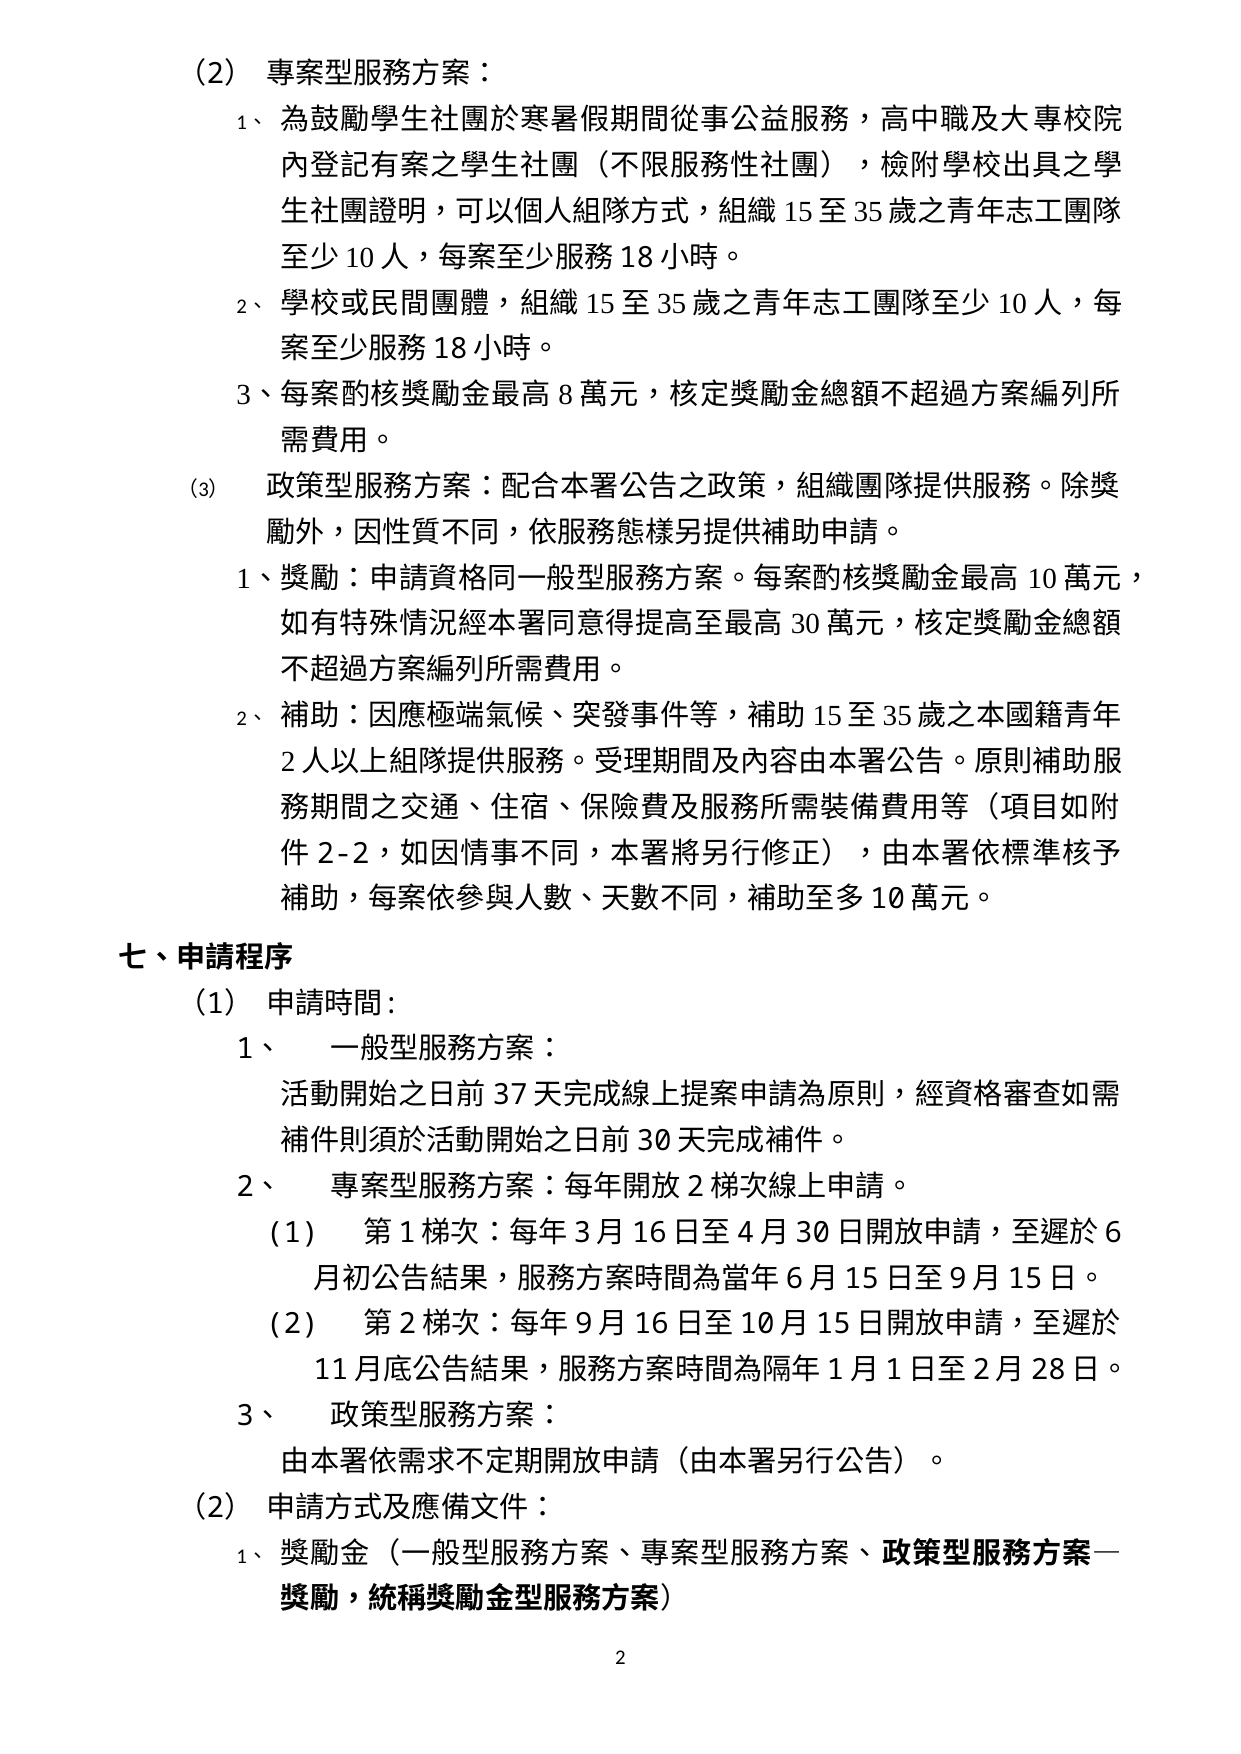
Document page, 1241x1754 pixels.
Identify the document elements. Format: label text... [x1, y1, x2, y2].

list 申請時間: [177, 976, 1122, 1022]
list 政策型服務方案： [236, 1389, 1122, 1435]
list 學校或民間團體，組織15至35歲之青年志工團隊至少10人，每案至少服務18小時。 [236, 276, 1122, 368]
text 活動開始之日前37天完成線上提案申請為原則，經資格審查如需補件則須於活動開始之日前30天完成補件。 [281, 1068, 1122, 1160]
list 獎勵金（一般型服務方案、專案型服務方案、政策型服務方案—獎勵，統稱獎勵金型服務方案） [236, 1526, 1122, 1618]
list 第1梯次：每年3月16日至4月30日開放申請，至遲於6月初公告結果，服務方案時間為當年6月15日至9月15日。 [266, 1206, 1122, 1297]
list 獎勵：申請資格同一般型服務方案。每案酌核獎勵金最高10萬元，如有特殊情況經本署同意得提高至最高30萬元，核定獎勵金總額不超過方案編列所需費用。 [236, 551, 1122, 689]
list 專案型服務方案： [177, 47, 1122, 93]
list 第2梯次：每年9月16日至10月15日開放申請，至遲於11月底公告結果，服務方案時間為隔年1月1日至2月28日。 [266, 1297, 1122, 1389]
list 每案酌核獎勵金最高8萬元，核定獎勵金總額不超過方案編列所需費用。 [236, 368, 1122, 460]
list 補助：因應極端氣候、突發事件等，補助15至35歲之本國籍青年2人以上組隊提供服務。受理期間及內容由本署公告。原則補助服務期間之交通、住宿、保險費及服務所需裝備費用等（項目如附件2-2，如因情事不同，本署將另行修正），由本署依標準核予補助，每案依參與人數、天數不同，補助至多10萬元。 [236, 689, 1122, 918]
list 申請方式及應備文件： [177, 1481, 1122, 1526]
text 七、申請程序 [118, 931, 1122, 976]
list 政策型服務方案：配合本署公告之政策，組織團隊提供服務。除獎勵外，因性質不同，依服務態樣另提供補助申請。 [177, 460, 1122, 551]
list 一般型服務方案： [236, 1022, 1122, 1068]
list 為鼓勵學生社團於寒暑假期間從事公益服務，高中職及大專校院內登記有案之學生社團（不限服務性社團），檢附學校出具之學生社團證明，可以個人組隊方式，組織15至35歲之青年志工團隊至少10人，每案至少服務18小時。 [236, 93, 1122, 276]
list 專案型服務方案：每年開放2梯次線上申請。 [236, 1160, 1122, 1206]
text 由本署依需求不定期開放申請（由本署另行公告）。 [281, 1435, 1122, 1481]
